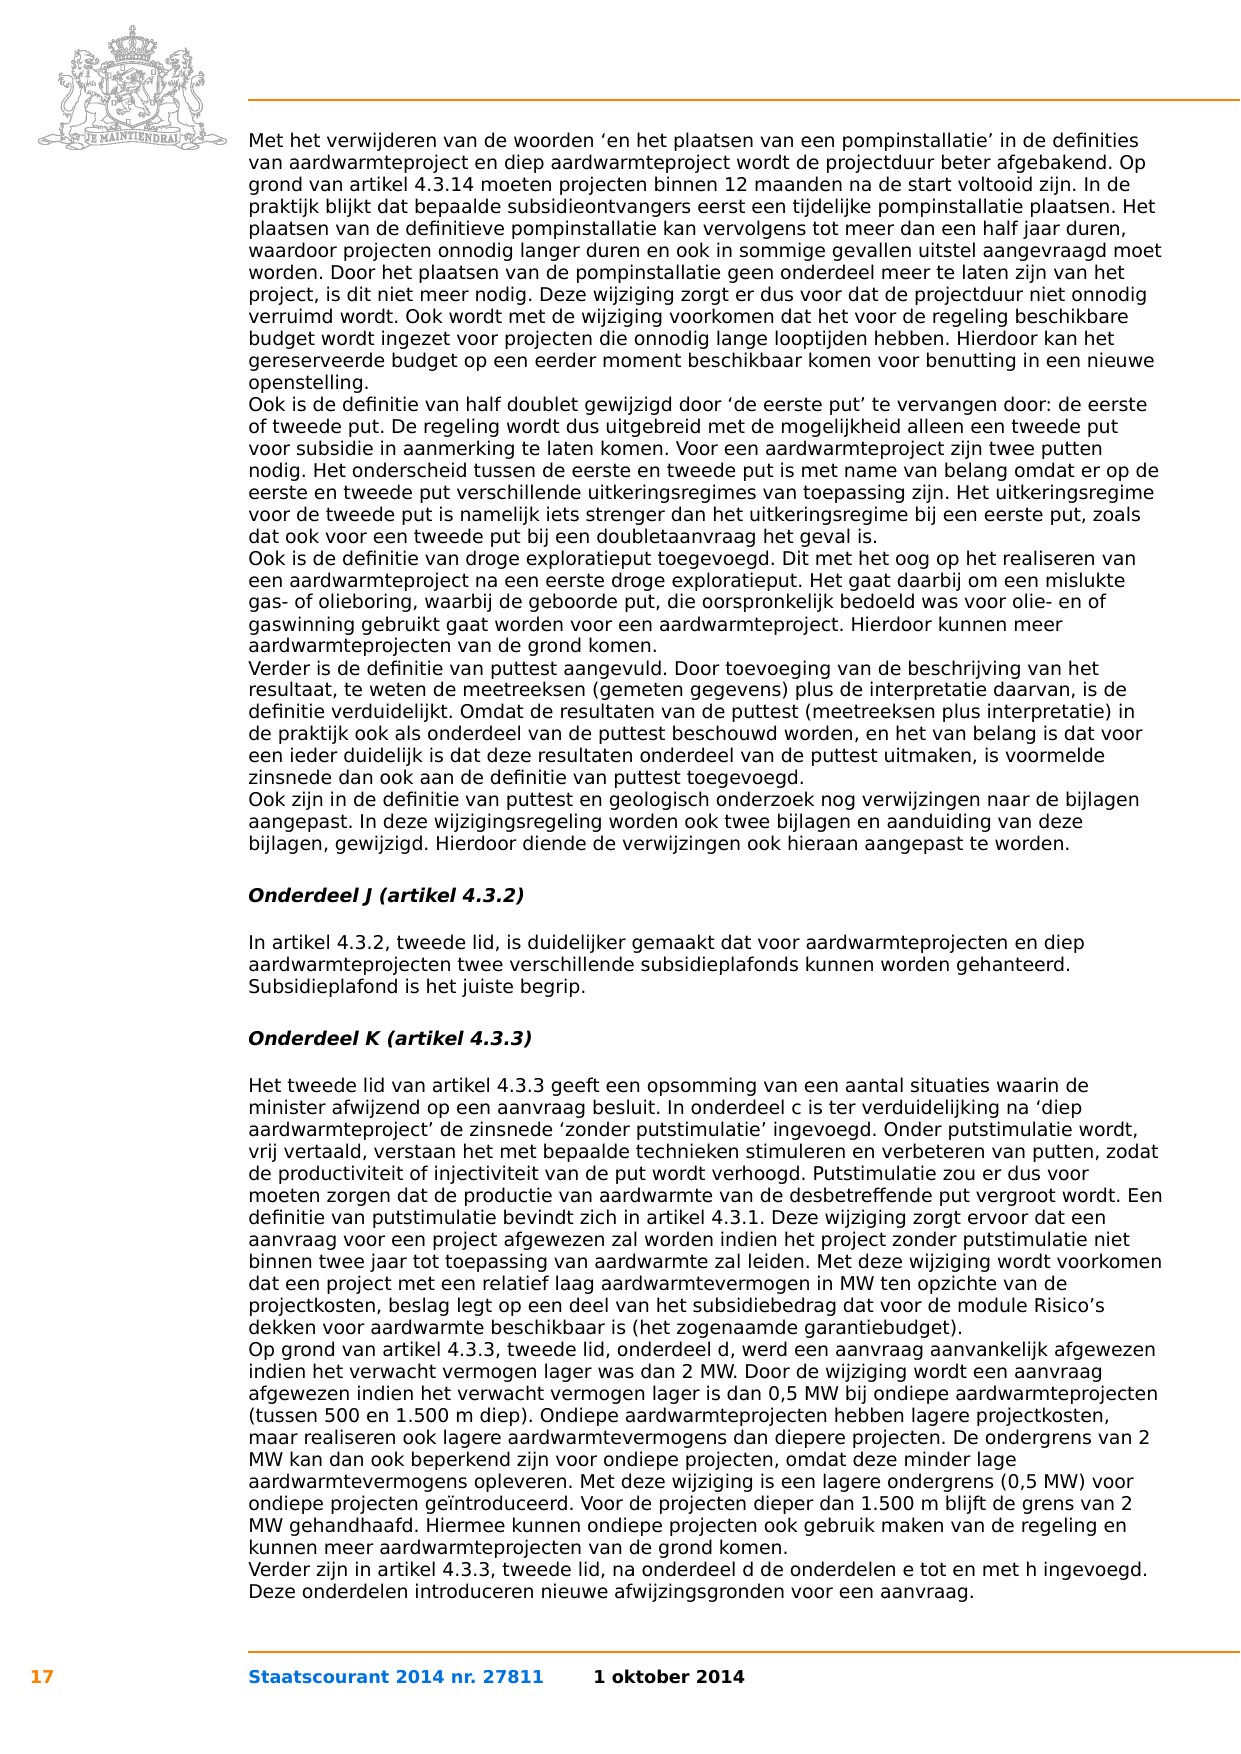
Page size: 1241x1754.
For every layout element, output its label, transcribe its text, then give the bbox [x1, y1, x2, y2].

text Op grond van artikel 4.3.3, tweede lid, onderdeel d, werd een aanvraag aanvankelijk afgewezen indien het verwacht vermogen lager was dan 2 MW. Door de wijziging wordt een aanvraag afgewezen indien het verwacht vermogen lager is dan 0,5 MW bij ondiepe aardwarmteprojecten (tussen 500 en 1.500 m diep). Ondiepe aardwarmteprojecten hebben lagere projectkosten, maar realiseren ook lagere aardwarmtevermogens dan diepere projecten. De ondergrens van 2 MW kan dan ook beperkend zijn voor ondiepe projecten, omdat deze minder lage aardwarmtevermogens opleveren. Met deze wijziging is een lagere ondergrens (0,5 MW) voor ondiepe projecten geïntroduceerd. Voor de projecten dieper dan 1.500 m blijft de grens van 2 MW gehandhaafd. Hiermee kunnen ondiepe projecten ook gebruik maken van de regeling en kunnen meer aardwarmteprojecten van de grond komen. [248, 1339, 1163, 1559]
text Ook is de definitie van droge exploratieput toegevoegd. Dit met het oog op het realiseren van een aardwarmteproject na een eerste droge exploratieput. Het gaat daarbij om een mislukte gas- of olieboring, waarbij de geboorde put, die oorspronkelijk bedoeld was voor olie- en of gaswinning gebruikt gaat worden voor een aardwarmteproject. Hierdoor kunnen meer aardwarmteprojecten van de grond komen. [248, 547, 1163, 657]
subtitle Onderdeel K (artikel 4.3.3) [248, 1028, 1163, 1050]
text Het tweede lid van artikel 4.3.3 geeft een opsomming van een aantal situaties waarin de minister afwijzend op een aanvraag besluit. In onderdeel c is ter verduidelijking na ‘diep aardwarmteproject’ de zinsnede ‘zonder putstimulatie’ ingevoegd. Onder putstimulatie wordt, vrij vertaald, verstaan het met bepaalde technieken stimuleren en verbeteren van putten, zodat de productiviteit of injectiviteit van de put wordt verhoogd. Putstimulatie zou er dus voor moeten zorgen dat de productie van aardwarmte van de desbetreffende put vergroot wordt. Een definitie van putstimulatie bevindt zich in artikel 4.3.1. Deze wijziging zorgt ervoor dat een aanvraag voor een project afgewezen zal worden indien het project zonder putstimulatie niet binnen twee jaar tot toepassing van aardwarmte zal leiden. Met deze wijziging wordt voorkomen dat een project met een relatief laag aardwarmtevermogen in MW ten opzichte van de projectkosten, beslag legt op een deel van het subsidiebedrag dat voor de module Risico’s dekken voor aardwarmte beschikbaar is (het zogenaamde garantiebudget). [248, 1075, 1163, 1339]
picture [38, 25, 227, 150]
text Verder zijn in artikel 4.3.3, tweede lid, na onderdeel d de onderdelen e tot en met h ingevoegd. Deze onderdelen introduceren nieuwe afwijzingsgronden voor een aanvraag. [248, 1559, 1163, 1603]
text Verder is de definitie van puttest aangevuld. Door toevoeging van de beschrijving van het resultaat, te weten de meetreeksen (gemeten gegevens) plus de interpretatie daarvan, is de definitie verduidelijkt. Omdat de resultaten van de puttest (meetreeksen plus interpretatie) in de praktijk ook als onderdeel van de puttest beschouwd worden, en het van belang is dat voor een ieder duidelijk is dat deze resultaten onderdeel van de puttest uitmaken, is voormelde zinsnede dan ook aan de definitie van puttest toegevoegd. [248, 657, 1163, 789]
text Met het verwijderen van de woorden ‘en het plaatsen van een pompinstallatie’ in de definities van aardwarmteproject en diep aardwarmteproject wordt de projectduur beter afgebakend. Op grond van artikel 4.3.14 moeten projecten binnen 12 maanden na de start voltooid zijn. In de praktijk blijkt dat bepaalde subsidieontvangers eerst een tijdelijke pompinstallatie plaatsen. Het plaatsen van de definitieve pompinstallatie kan vervolgens tot meer dan een half jaar duren, waardoor projecten onnodig langer duren en ook in sommige gevallen uitstel aangevraagd moet worden. Door het plaatsen van de pompinstallatie geen onderdeel meer te laten zijn van het project, is dit niet meer nodig. Deze wijziging zorgt er dus voor dat de projectduur niet onnodig verruimd wordt. Ook wordt met de wijziging voorkomen dat het voor de regeling beschikbare budget wordt ingezet voor projecten die onnodig lange looptijden hebben. Hierdoor kan het gereserveerde budget op een eerder moment beschikbaar komen voor benutting in een nieuwe openstelling. [248, 130, 1163, 394]
subtitle Onderdeel J (artikel 4.3.2) [248, 885, 1163, 907]
text Ook is de definitie van half doublet gewijzigd door ‘de eerste put’ te vervangen door: de eerste of tweede put. De regeling wordt dus uitgebreid met de mogelijkheid alleen een tweede put voor subsidie in aanmerking te laten komen. Voor een aardwarmteproject zijn twee putten nodig. Het onderscheid tussen de eerste en tweede put is met name van belang omdat er op de eerste en tweede put verschillende uitkeringsregimes van toepassing zijn. Het uitkeringsregime voor de tweede put is namelijk iets strenger dan het uitkeringsregime bij een eerste put, zoals dat ook voor een tweede put bij een doubletaanvraag het geval is. [248, 394, 1163, 547]
text In artikel 4.3.2, tweede lid, is duidelijker gemaakt dat voor aardwarmteprojecten en diep aardwarmteprojecten twee verschillende subsidieplafonds kunnen worden gehanteerd. Subsidieplafond is het juiste begrip. [248, 932, 1163, 998]
text Ook zijn in de definitie van puttest en geologisch onderzoek nog verwijzingen naar de bijlagen aangepast. In deze wijzigingsregeling worden ook twee bijlagen en aanduiding van deze bijlagen, gewijzigd. Hierdoor diende de verwijzingen ook hieraan aangepast te worden. [248, 789, 1163, 855]
